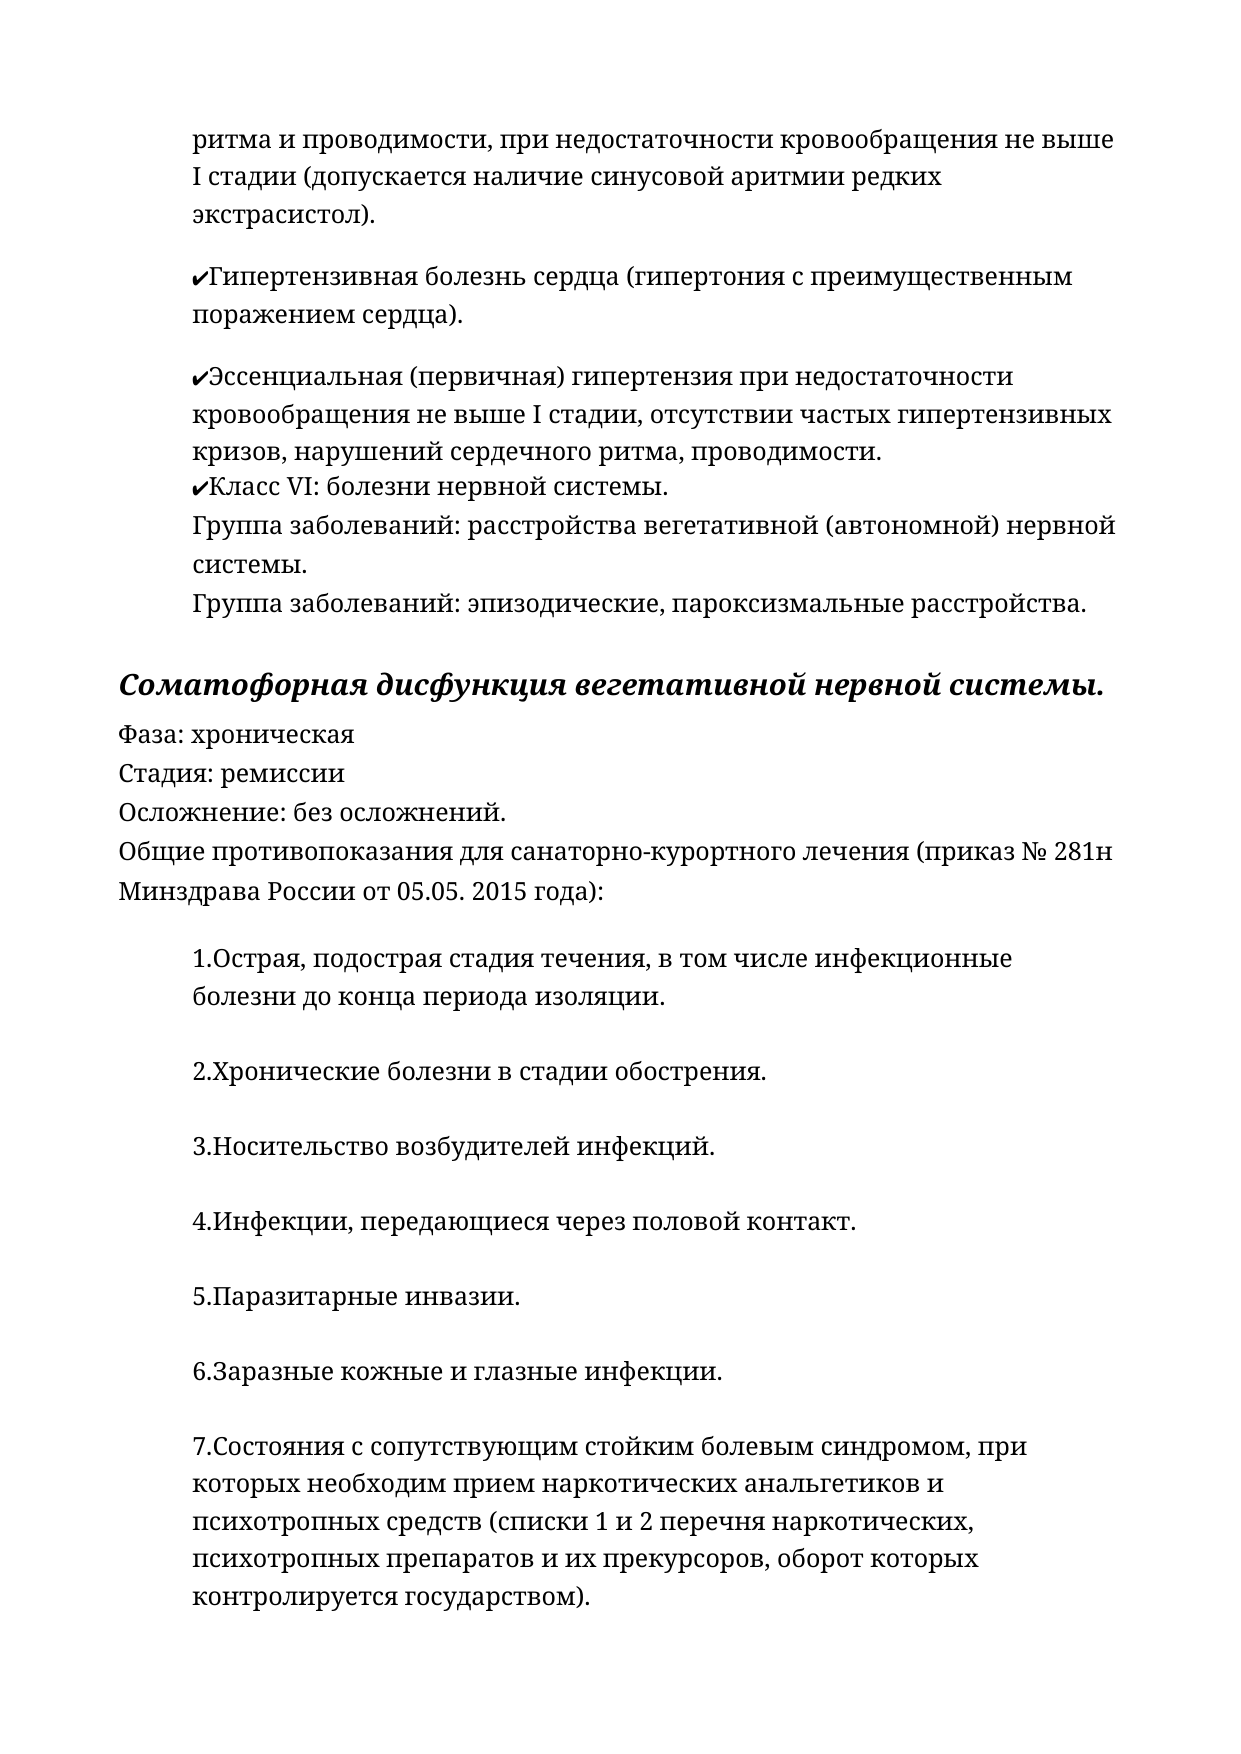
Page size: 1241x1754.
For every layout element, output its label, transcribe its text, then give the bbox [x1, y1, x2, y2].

list Заразные кожные и глазные инфекции. [118, 1350, 1122, 1387]
list Инфекции, передающиеся через половой контакт. [118, 1200, 1122, 1237]
text Фаза: хроническая Стадия: ремиссии Осложнение: без осложнений. Общие противопоказания для санаторно-курортного лечения (приказ № 281н Минздрава России от 05.05. 2015 года): [118, 717, 1122, 907]
subtitle Соматофорная дисфункция вегетативной нервной системы. [118, 664, 1122, 704]
list Состояния с сопутствующим стойким болевым синдромом, при которых необходим прием наркотических анальгетиков и психотропных средств (списки 1 и 2 перечня наркотических, психотропных препаратов и их прекурсоров, оборот которых контролируется государством). [118, 1425, 1122, 1612]
list Хронические болезни в стадии обострения. [118, 1050, 1122, 1087]
list Гипертензивная болезнь сердца (гипертония с преимущественным поражением сердца). [118, 256, 1122, 331]
list ритма и проводимости, при недостаточности кровообращения не выше I стадии (допускается наличие синусовой аритмии редких экстрасистол). [118, 118, 1122, 231]
list Носительство возбудителей инфекций. [118, 1125, 1122, 1162]
list Класс VI: болезни нервной системы. Группа заболеваний: расстройства вегетативной (автономной) нервной системы. Группа заболеваний: эпизодические, пароксизмальные расстройства. [118, 468, 1122, 620]
list Острая, подострая стадия течения, в том числе инфекционные болезни до конца периода изоляции. [118, 937, 1122, 1012]
list Эссенциальная (первичная) гипертензия при недостаточности кровообращения не выше I стадии, отсутствии частых гипертензивных кризов, нарушений сердечного ритма, проводимости. [118, 356, 1122, 468]
list Паразитарные инвазии. [118, 1275, 1122, 1312]
